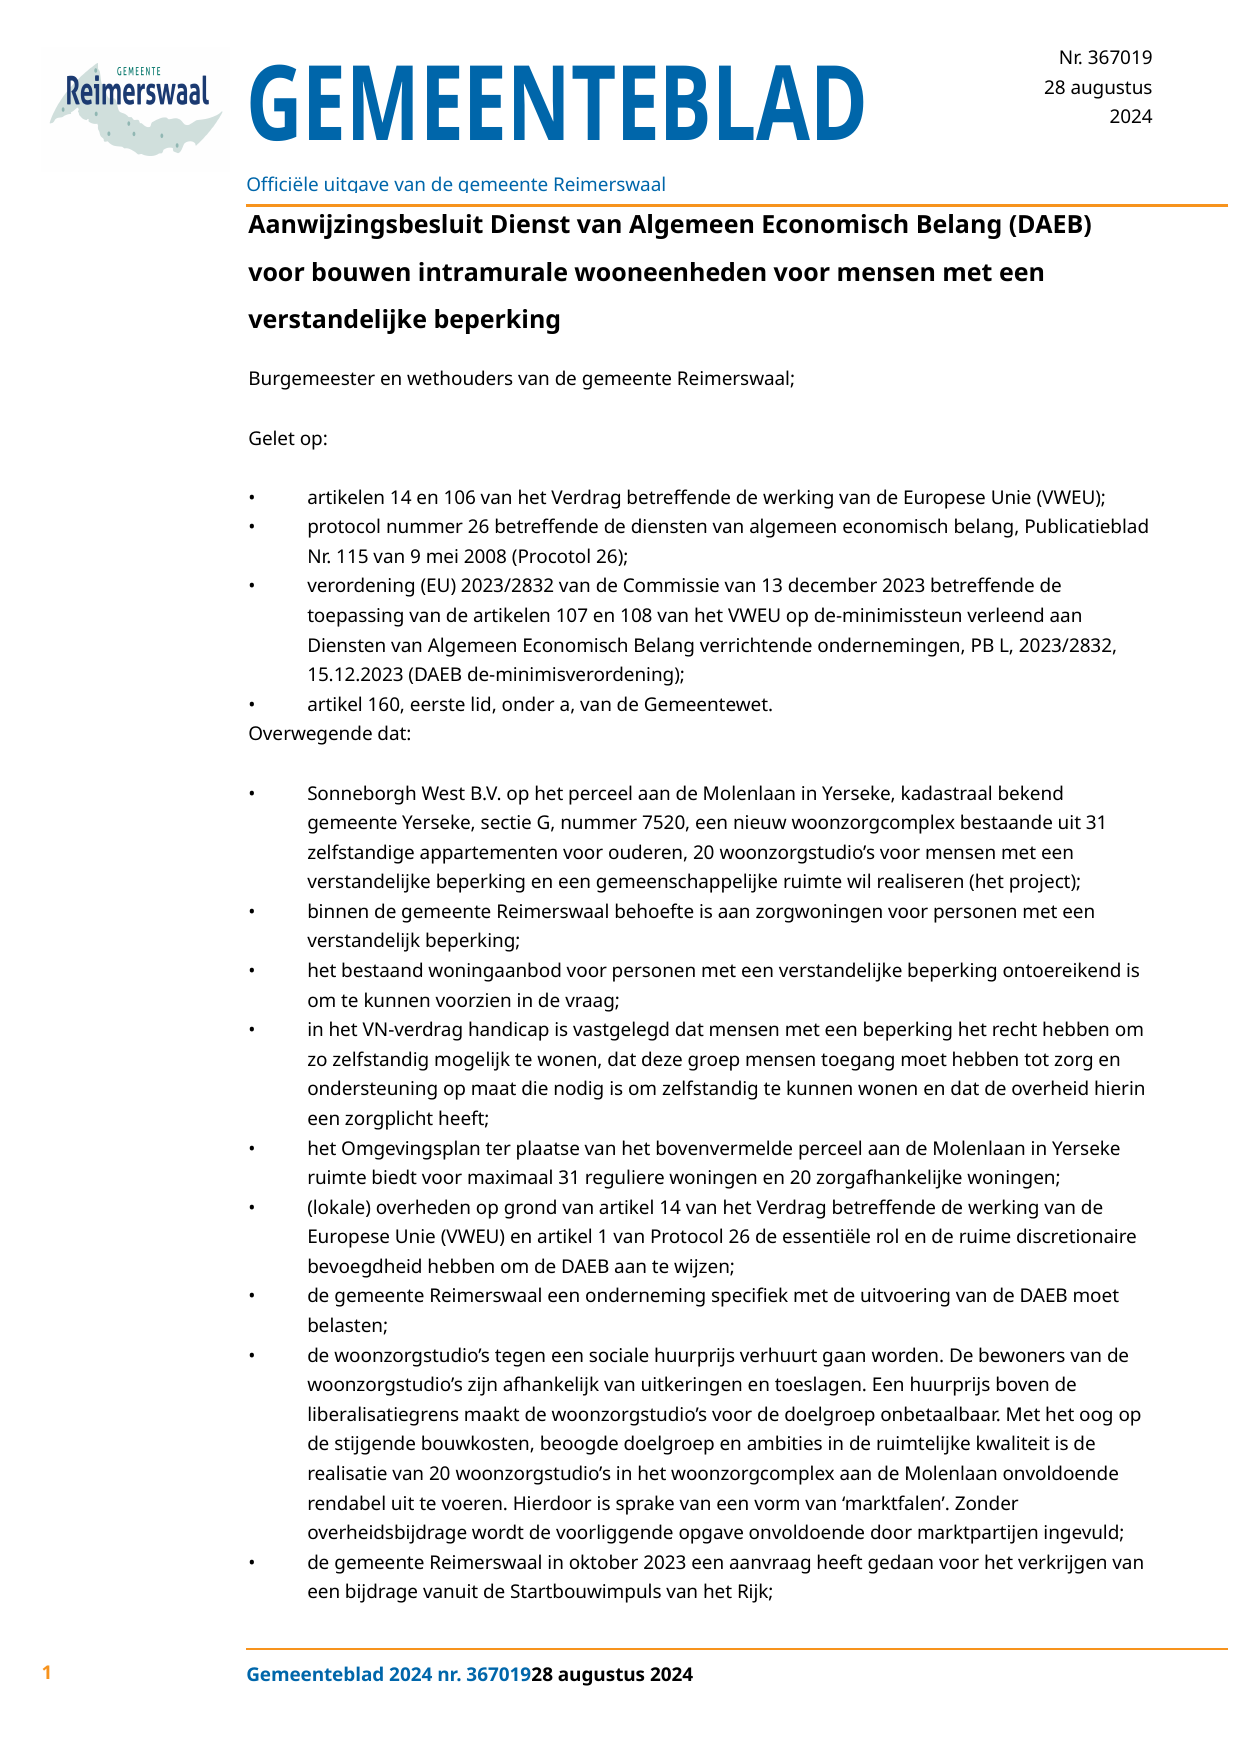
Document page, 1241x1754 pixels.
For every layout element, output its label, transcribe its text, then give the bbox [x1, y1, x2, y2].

text Overwegende dat: [248, 721, 1152, 746]
list in het VN-verdrag handicap is vastgelegd dat mensen met een beperking het recht hebben om zo zelfstandig mogelijk te wonen, dat deze groep mensen toegang moet hebben tot zorg en ondersteuning op maat die nodig is om zelfstandig te kunnen wonen en dat de overheid hierin een zorgplicht heeft; [248, 1016, 1152, 1131]
list de gemeente Reimerswaal een onderneming specifiek met de uitvoering van de DAEB moet belasten; [248, 1283, 1152, 1338]
list de woonzorgstudio’s tegen een sociale huurprijs verhuurt gaan worden. De bewoners van de woonzorgstudio’s zijn afhankelijk van uitkeringen en toeslagen. Een huurprijs boven de liberalisatiegrens maakt de woonzorgstudio’s voor de doelgroep onbetaalbaar. Met het oog op de stijgende bouwkosten, beoogde doelgroep en ambities in de ruimtelijke kwaliteit is de realisatie van 20 woonzorgstudio’s in het woonzorgcomplex aan de Molenlaan onvoldoende rendabel uit te voeren. Hierdoor is sprake van een vorm van ‘marktfalen’. Zonder overheidsbijdrage wordt de voorliggende opgave onvoldoende door marktpartijen ingevuld; [248, 1342, 1152, 1545]
list Sonneborgh West B.V. op het perceel aan de Molenlaan in Yerseke, kadastraal bekend gemeente Yerseke, sectie G, nummer 7520, een nieuw woonzorgcomplex bestaande uit 31 zelfstandige appartementen voor ouderen, 20 woonzorgstudio’s voor mensen met een verstandelijke beperking en een gemeenschappelijke ruimte wil realiseren (het project); [248, 780, 1152, 894]
picture [41, 47, 231, 172]
list binnen de gemeente Reimerswaal behoefte is aan zorgwoningen voor personen met een verstandelijk beperking; [248, 898, 1152, 953]
text Gelet op: [248, 425, 1152, 450]
list het Omgevingsplan ter plaatse van het bovenvermelde perceel aan de Molenlaan in Yerseke ruimte biedt voor maximaal 31 reguliere woningen en 20 zorgafhankelijke woningen; [248, 1135, 1152, 1190]
text Burgemeester en wethouders van de gemeente Reimerswaal; [248, 366, 1152, 391]
list protocol nummer 26 betreffende de diensten van algemeen economisch belang, Publicatieblad Nr. 115 van 9 mei 2008 (Procotol 26); [248, 513, 1152, 569]
list de gemeente Reimerswaal in oktober 2023 een aanvraag heeft gedaan voor het verkrijgen van een bijdrage vanuit de Startbouwimpuls van het Rijk; [248, 1549, 1152, 1604]
list het bestaand woningaanbod voor personen met een verstandelijke beperking ontoereikend is om te kunnen voorzien in de vraag; [248, 957, 1152, 1012]
list (lokale) overheden op grond van artikel 14 van het Verdrag betreffende de werking van de Europese Unie (VWEU) en artikel 1 van Protocol 26 de essentiële rol en de ruime discretionaire bevoegdheid hebben om de DAEB aan te wijzen; [248, 1194, 1152, 1279]
list verordening (EU) 2023/2832 van de Commissie van 13 december 2023 betreffende de toepassing van de artikelen 107 en 108 van het VWEU op de-minimissteun verleend aan Diensten van Algemeen Economisch Belang verrichtende ondernemingen, PB L, 2023/2832, 15.12.2023 (DAEB de-minimisverordening); [248, 573, 1152, 687]
list artikel 160, eerste lid, onder a, van de Gemeentewet. [248, 691, 1152, 717]
text Aanwijzingsbesluit Dienst van Algemeen Economisch Belang (DAEB) voor bouwen intramurale wooneenheden voor mensen met een verstandelijke beperking [248, 207, 1152, 336]
list artikelen 14 en 106 van het Verdrag betreffende de werking van de Europese Unie (VWEU); [248, 484, 1152, 509]
